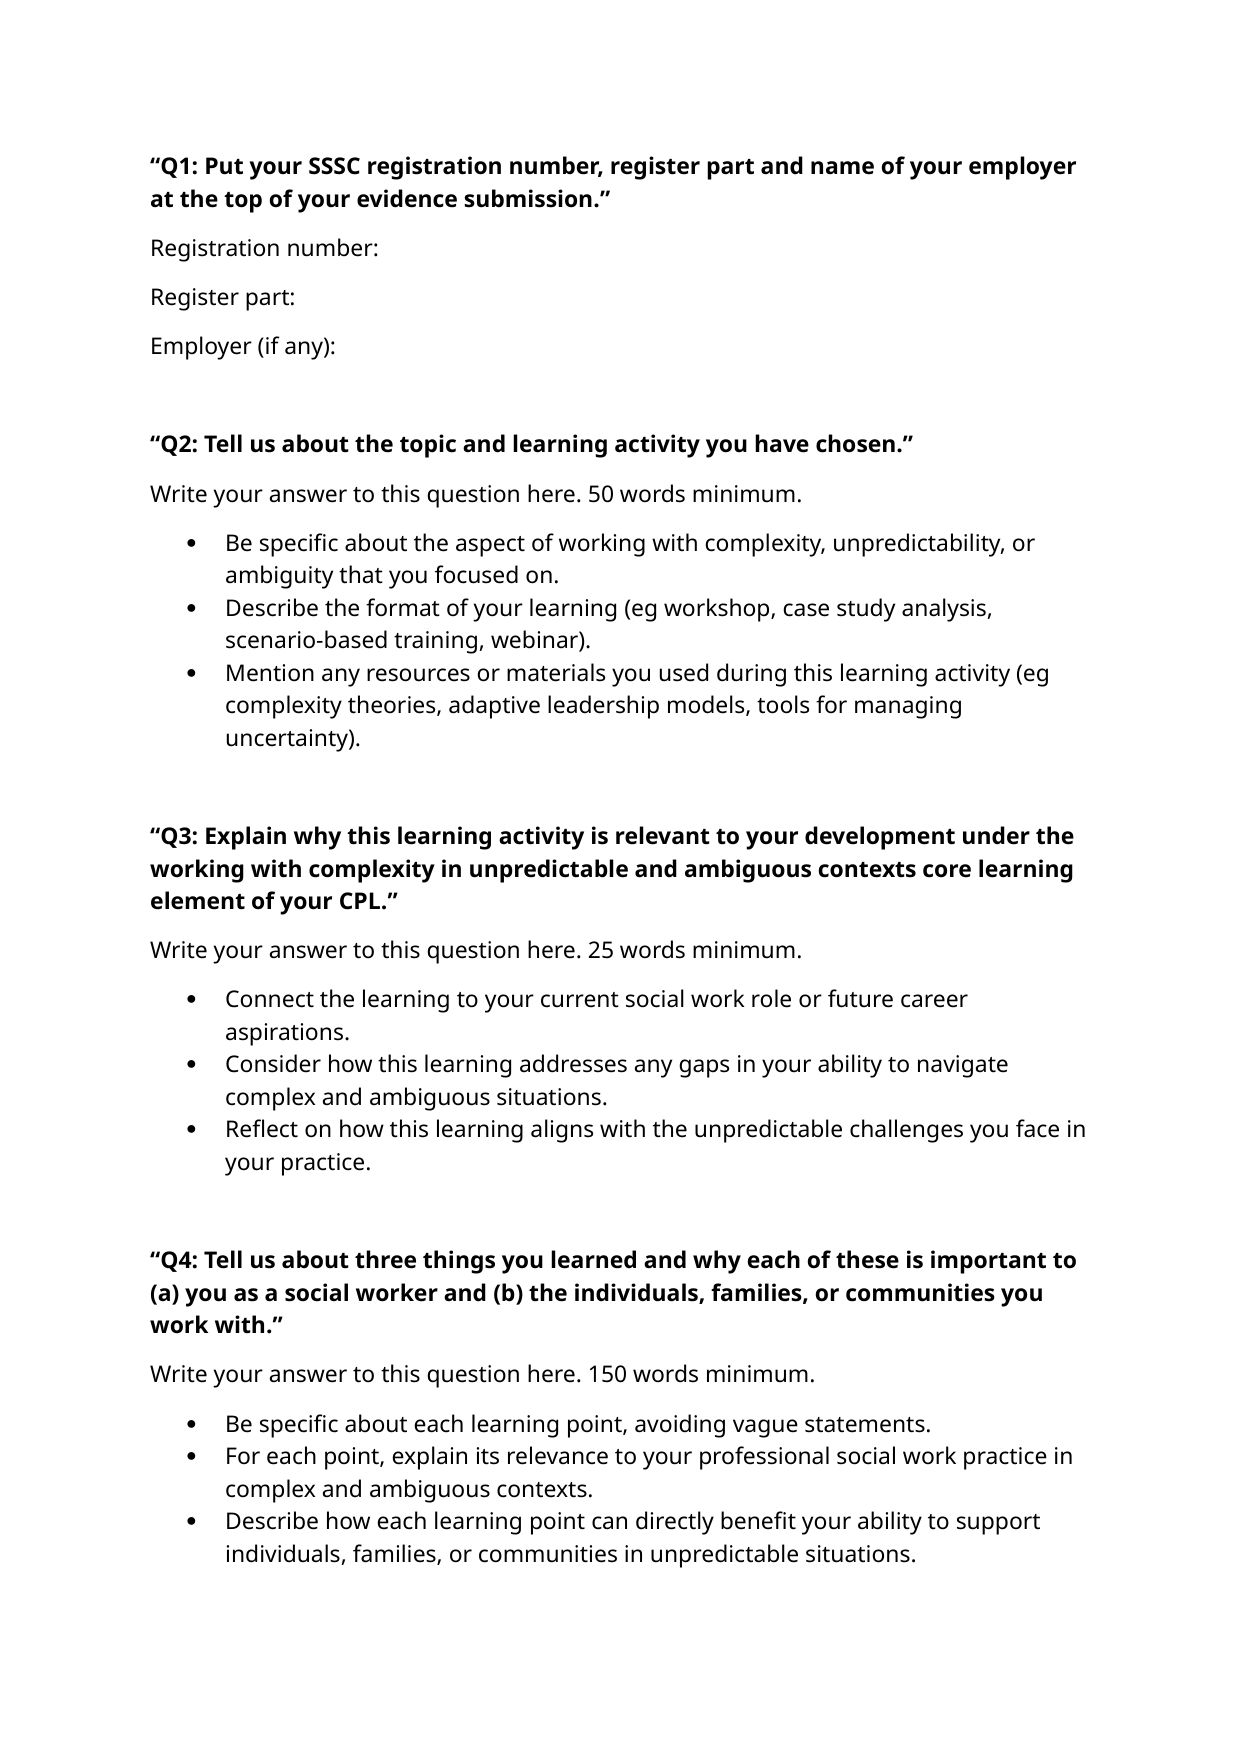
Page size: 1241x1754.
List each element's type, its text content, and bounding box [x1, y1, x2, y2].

list Connect the learning to your current social work role or future career aspirations. [187, 983, 1090, 1047]
text Employer (if any): [150, 330, 1090, 361]
list Reflect on how this learning aligns with the unpredictable challenges you face in your practice. [187, 1113, 1090, 1177]
text Registration number: [150, 232, 1090, 263]
text Write your answer to this question here. 150 words minimum. [150, 1358, 1090, 1389]
list For each point, explain its relevance to your professional social work practice in complex and ambiguous contexts. [187, 1440, 1090, 1504]
list Describe the format of your learning (eg workshop, case study analysis, scenario-based training, webinar). [187, 592, 1090, 655]
list Describe how each learning point can directly benefit your ability to support individuals, families, or communities in unpredictable situations. [187, 1505, 1090, 1569]
text Write your answer to this question here. 25 words minimum. [150, 934, 1090, 965]
list Consider how this learning addresses any gaps in your ability to navigate complex and ambiguous situations. [187, 1048, 1090, 1112]
text “Q3: Explain why this learning activity is relevant to your development under the working with complexity in unpredictable and ambiguous contexts core learning element of your CPL.” [150, 820, 1090, 916]
list Be specific about the aspect of working with complexity, unpredictability, or ambiguity that you focused on. [187, 527, 1090, 590]
text “Q4: Tell us about three things you learned and why each of these is important to (a) you as a social worker and (b) the individuals, families, or communities you work with.” [150, 1244, 1090, 1340]
list Mention any resources or materials you used during this learning activity (eg complexity theories, adaptive leadership models, tools for managing uncertainty). [187, 657, 1090, 753]
text Register part: [150, 281, 1090, 312]
list Be specific about each learning point, avoiding vague statements. [187, 1407, 1090, 1439]
text “Q1: Put your SSSC registration number, register part and name of your employer at the top of your evidence submission.” [150, 150, 1090, 214]
text “Q2: Tell us about the topic and learning activity you have chosen.” [150, 428, 1090, 459]
text Write your answer to this question here. 50 words minimum. [150, 477, 1090, 509]
